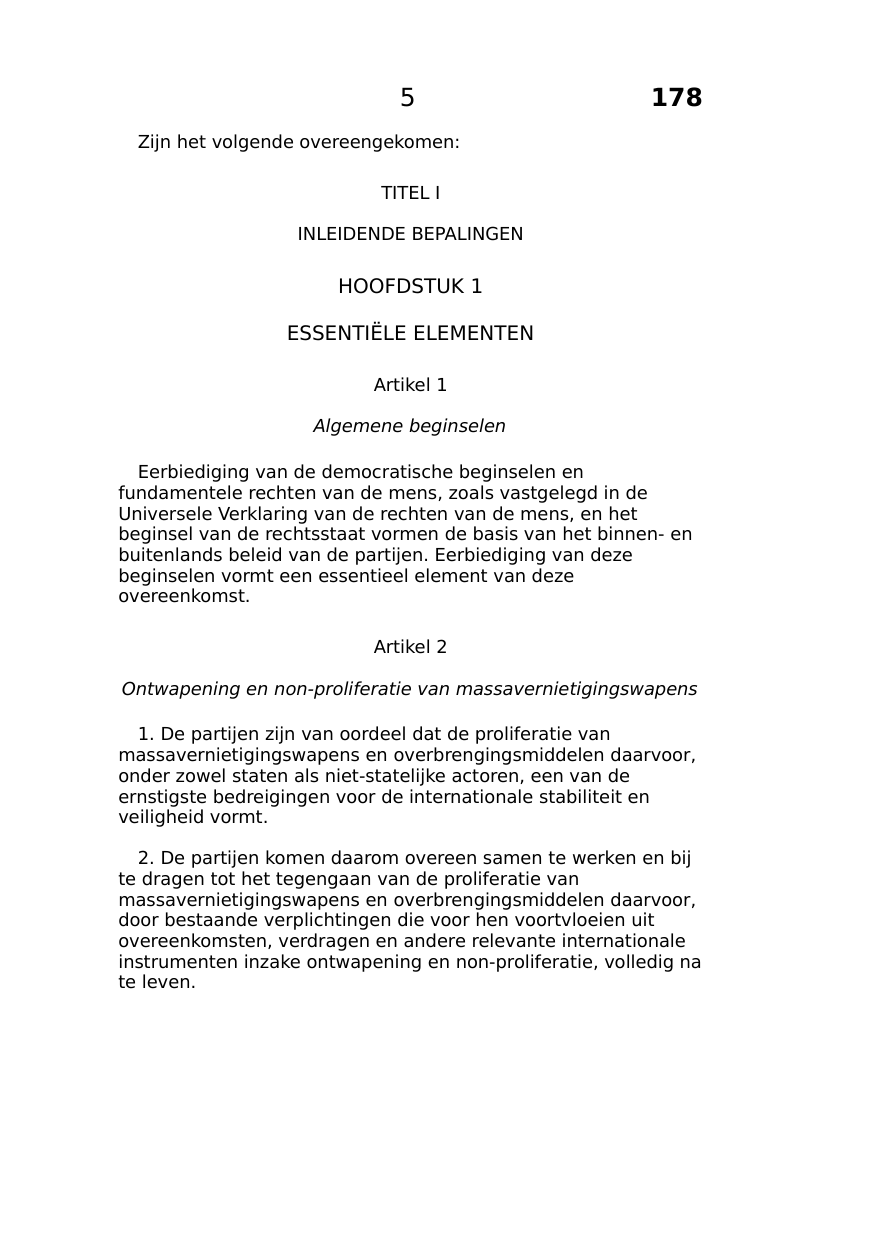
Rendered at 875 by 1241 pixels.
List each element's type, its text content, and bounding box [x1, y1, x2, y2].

text 1. De partijen zijn van oordeel dat de proliferatie van massavernietigingswapens en overbrengingsmiddelen daarvoor, onder zowel staten als niet-statelijke actoren, een van de ernstigste bedreigingen voor de internationale stabiliteit en veiligheid vormt. [118, 724, 703, 828]
subtitle Artikel 1 Algemene beginselen [118, 375, 703, 437]
text 2. De partijen komen daarom overeen samen te werken en bij te dragen tot het tegengaan van de proliferatie van massavernietigingswapens en overbrengingsmiddelen daarvoor, door bestaande verplichtingen die voor hen voortvloeien uit overeenkomsten, verdragen en andere relevante internationale instrumenten inzake ontwapening en non-proliferatie, volledig na te leven. [118, 848, 703, 993]
text Eerbiediging van de democratische beginselen en fundamentele rechten van de mens, zoals vastgelegd in de Universele Verklaring van de rechten van de mens, en het beginsel van de rechtsstaat vormen de basis van het binnen- en buitenlands beleid van de partijen. Eerbiediging van deze beginselen vormt een essentieel element van deze overeenkomst. [118, 462, 703, 607]
text Zijn het volgende overeengekomen: [118, 132, 703, 153]
subtitle Artikel 2 Ontwapening en non-proliferatie van massavernietigingswapens [118, 637, 703, 699]
subtitle TITEL I INLEIDENDE BEPALINGEN [118, 183, 703, 245]
subtitle HOOFDSTUK 1 ESSENTIËLE ELEMENTEN [118, 275, 703, 345]
